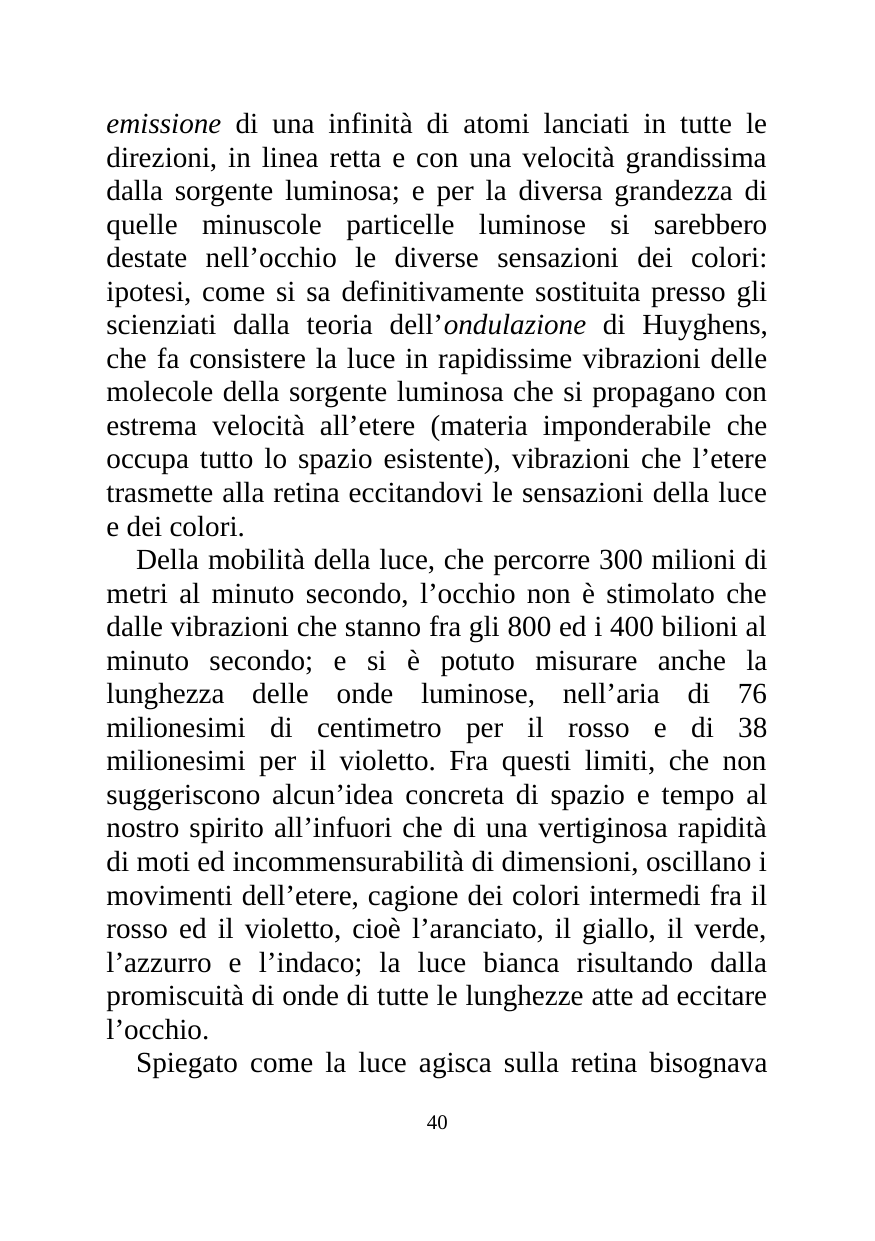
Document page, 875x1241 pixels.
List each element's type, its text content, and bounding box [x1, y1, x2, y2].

text emissione di una infinità di atomi lanciati in tutte le direzioni, in linea retta e con una velocità grandissima dalla sorgente luminosa; e per la diversa grandezza di quelle minuscole particelle luminose si sarebbero destate nell’occhio le diverse sensazioni dei colori: ipotesi, come si sa definitivamente sostituita presso gli scienziati dalla teoria dell’ondulazione di Huyghens, che fa consistere la luce in rapidissime vibrazioni delle molecole della sorgente luminosa che si propagano con estrema velocità all’etere (materia imponderabile che occupa tutto lo spazio esistente), vibrazioni che l’etere trasmette alla retina eccitandovi le sensazioni della luce e dei colori. [106, 106, 768, 542]
text Della mobilità della luce, che percorre 300 milioni di metri al minuto secondo, l’occhio non è stimolato che dalle vibrazioni che stanno fra gli 800 ed i 400 bilioni al minuto secondo; e si è potuto misurare anche la lunghezza delle onde luminose, nell’aria di 76 milionesimi di centimetro per il rosso e di 38 milionesimi per il violetto. Fra questi limiti, che non suggeriscono alcun’idea concreta di spazio e tempo al nostro spirito all’infuori che di una vertiginosa rapidità di moti ed incommensurabilità di dimensioni, oscillano i movimenti dell’etere, cagione dei colori intermedi fra il rosso ed il violetto, cioè l’aranciato, il giallo, il verde, l’azzurro e l’indaco; la luce bianca risultando dalla promiscuità di onde di tutte le lunghezze atte ad eccitare l’occhio. [106, 542, 768, 1045]
text Spiegato come la luce agisca sulla retina bisognava [106, 1045, 768, 1079]
